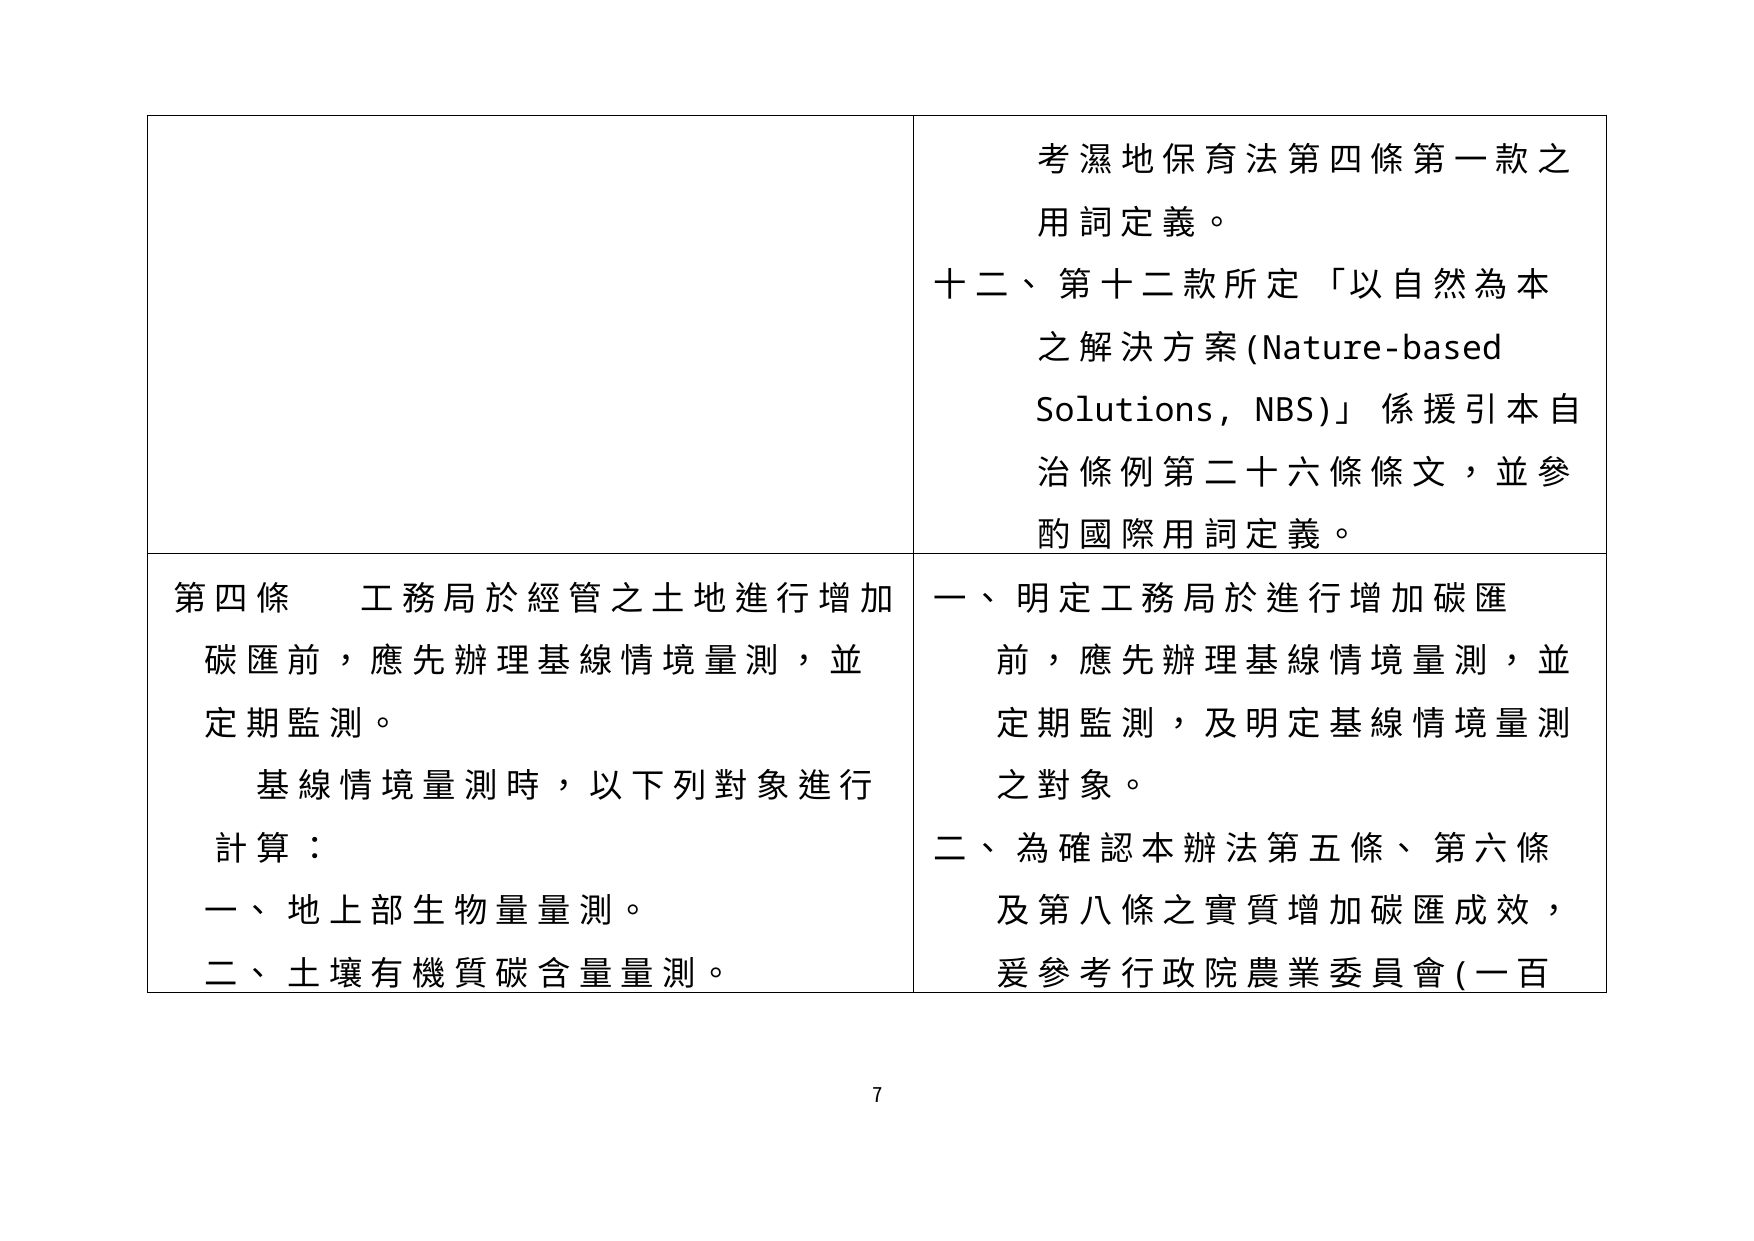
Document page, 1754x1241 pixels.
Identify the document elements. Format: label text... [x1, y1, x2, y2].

table_cell [148, 116, 913, 553]
table_cell 考濕地保育法第四條第一款之用詞定義。 十二、第十二款所定「以自然為本之解決方案(Nature-based Solutions, NBS)」係援引本自治條例第二十六條條文，並參酌國際用詞定義。 [914, 116, 1606, 553]
table_cell 一、明定工務局於進行增加碳匯前，應先辦理基線情境量測，並定期監測，及明定基線情境量測之對象。 二、為確認本辦法第五條、第六條及第八條之實質增加碳匯成效，爰參考行政院農業委員會(一百十二年八月一日改制為農業部)之臺灣二○五○淨零轉型「自然碳匯」關鍵戰略行動計畫(核定本)之森林、土壤及海洋三大自然碳匯領域，並參照環境部氣候變遷署溫室氣體自願減量暨抵換資訊平臺之減量方法學，於第二項明定以地上部生物量或土壤有機質碳含量為基線情境量測對象。 三、有關地上部生物量量測，參照我國國家溫室氣體排放清冊報告公式計算：Ct=Vt × D × BEF ×（1+R）×CF；Ct=在時間為t時的林木碳量；Vt=為材積；D=基本木材密度；BEF=林木生物量換算為全株（地上部）生物量的生物量擴展係數；R=根莖比；CF=碳含量比例。 四、有關土壤有機質碳含量量測，參照我國國家溫室氣體排放清冊報告公式計算：；=基線情境之有機質碳含量；=執行外加性操作前之土壤層y(0-30 cm)有機質碳含量。Ay=土壤層y(0-30 cm)之土地面積。 五、土壤取樣須以不銹鋼土罐(soil core)於表土(0-10 cm)及裏土(10-30 cm)取樣（盡可能避開樹根與碎石），測定總體密度(soil bulk density, Bd)，並於實驗室測定碳含量(Mg/m3)。量測深度通常視計畫目的或需求，往下仍可計算下方土層(30-50cm與50-100 cm)之碳含量，但一般係預設三十公分的土壤層深度。 [914, 554, 1606, 992]
table_cell 第四條 工務局於經管之土地進行增加碳匯前，應先辦理基線情境量測，並定期監測。 基線情境量測時，以下列對象進行計算： 一、地上部生物量量測。 二、土壤有機質碳含量量測。 [148, 554, 913, 992]
